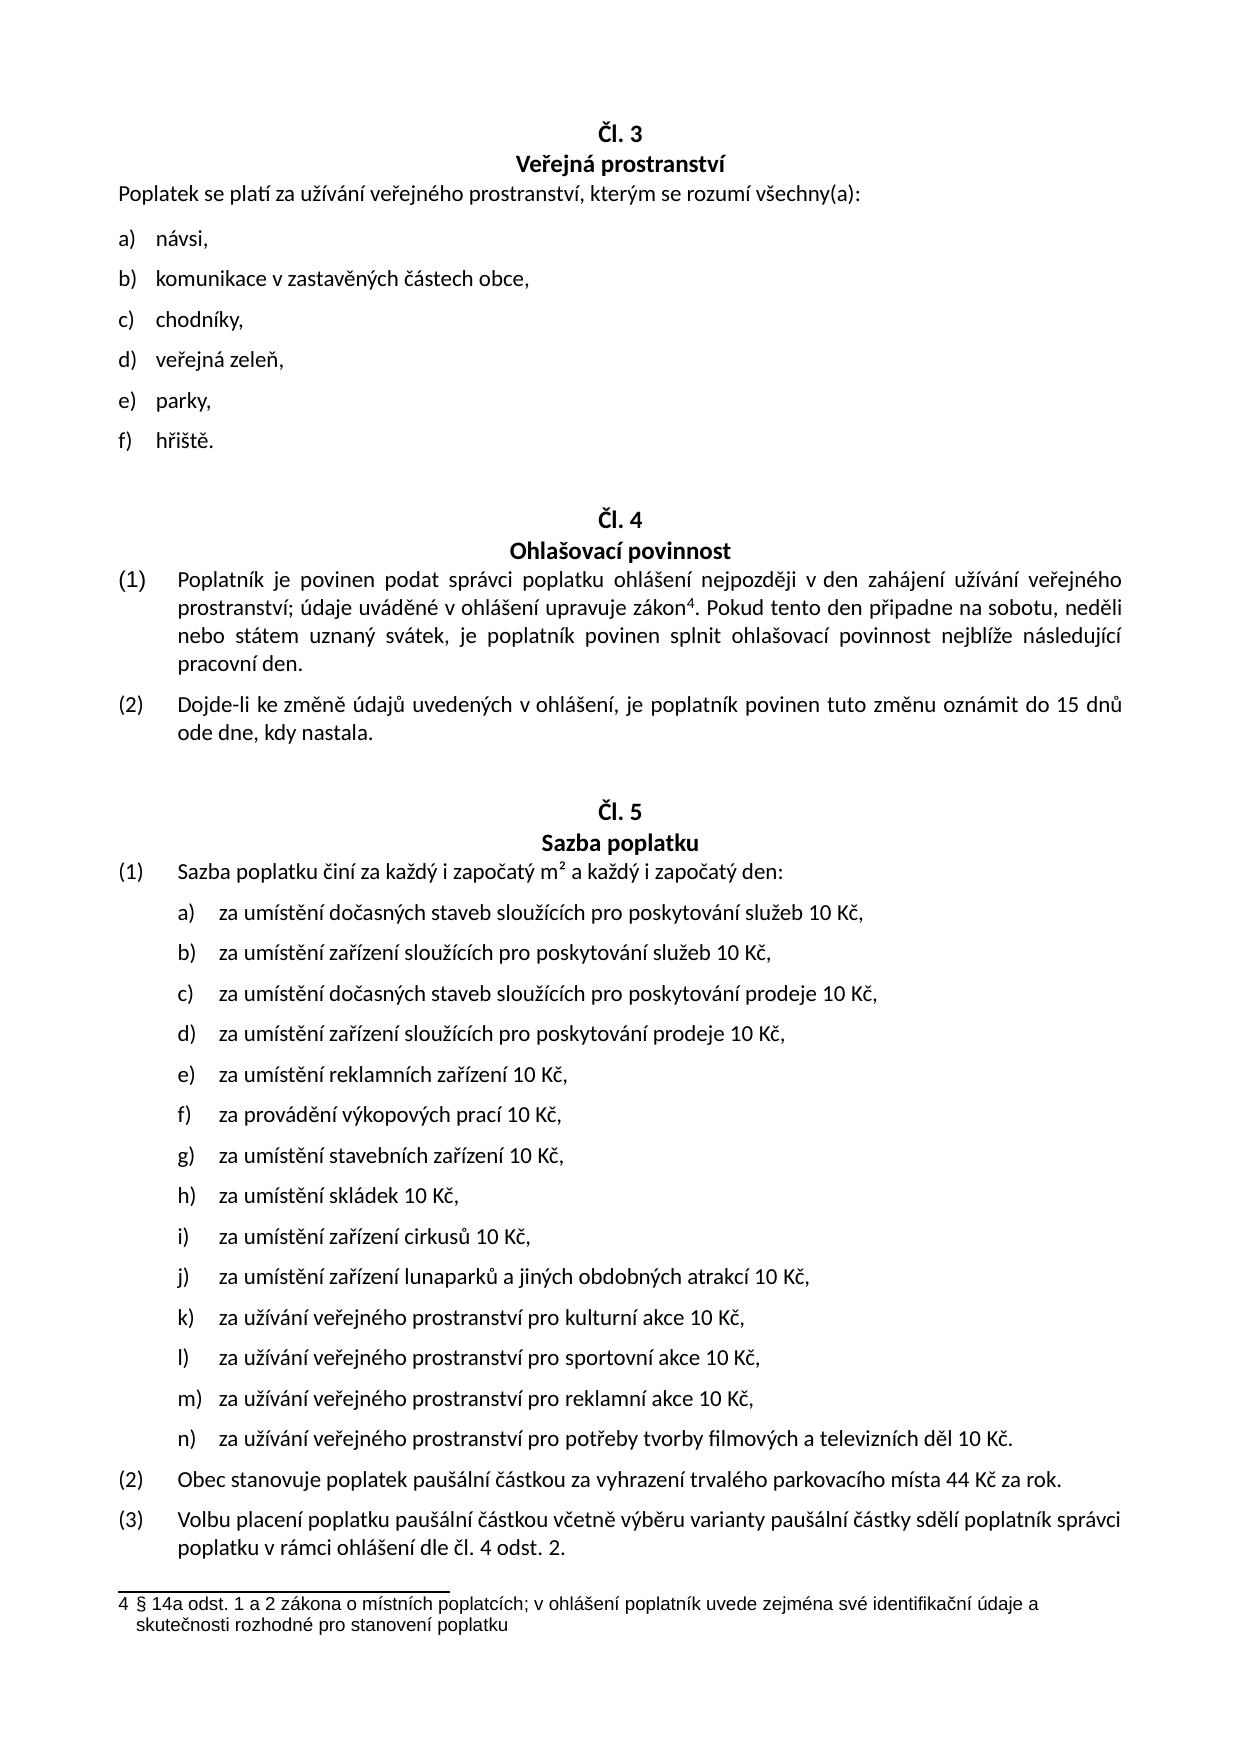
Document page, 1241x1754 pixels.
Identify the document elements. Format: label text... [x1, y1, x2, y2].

list za umístění stavebních zařízení 10 Kč, [177, 1141, 1122, 1169]
text Poplatek se platí za užívání veřejného prostranství, kterým se rozumí všechny(a): [118, 179, 1122, 207]
list za umístění dočasných staveb sloužících pro poskytování služeb 10 Kč, [177, 898, 1122, 926]
list veřejná zeleň, [118, 345, 1122, 373]
list za umístění zařízení cirkusů 10 Kč, [177, 1222, 1122, 1250]
subtitle Čl. 3 Veřejná prostranství [118, 118, 1122, 179]
list parky, [118, 386, 1122, 414]
list za užívání veřejného prostranství pro potřeby tvorby filmových a televizních děl 10 Kč. [177, 1424, 1122, 1452]
list Obec stanovuje poplatek paušální částkou za vyhrazení trvalého parkovacího místa 44 Kč za rok. [118, 1465, 1122, 1493]
list za umístění dočasných staveb sloužících pro poskytování prodeje 10 Kč, [177, 979, 1122, 1007]
list za umístění reklamních zařízení 10 Kč, [177, 1060, 1122, 1088]
list Sazba poplatku činí za každý i započatý m² a každý i započatý den: [118, 857, 1122, 885]
list za umístění zařízení sloužících pro poskytování služeb 10 Kč, [177, 938, 1122, 966]
list za užívání veřejného prostranství pro reklamní akce 10 Kč, [177, 1384, 1122, 1412]
list komunikace v zastavěných částech obce, [118, 264, 1122, 292]
list chodníky, [118, 305, 1122, 333]
list návsi, [118, 224, 1122, 252]
subtitle Čl. 5 Sazba poplatku [118, 796, 1122, 857]
list za provádění výkopových prací 10 Kč, [177, 1100, 1122, 1128]
list Poplatník je povinen podat správci poplatku ohlášení nejpozději v den zahájení užívání veřejného prostranství; údaje uváděné v ohlášení upravuje zákon. Pokud tento den připadne na sobotu, neděli nebo státem uznaný svátek, je poplatník povinen splnit ohlašovací povinnost nejblíže následující pracovní den. [118, 566, 1122, 678]
list za užívání veřejného prostranství pro sportovní akce 10 Kč, [177, 1343, 1122, 1371]
list za umístění skládek 10 Kč, [177, 1181, 1122, 1209]
list za užívání veřejného prostranství pro kulturní akce 10 Kč, [177, 1303, 1122, 1331]
list Dojde-li ke změně údajů uvedených v ohlášení, je poplatník povinen tuto změnu oznámit do 15 dnů ode dne, kdy nastala. [118, 690, 1122, 746]
list hřiště. [118, 426, 1122, 454]
list Volbu placení poplatku paušální částkou včetně výběru varianty paušální částky sdělí poplatník správci poplatku v rámci ohlášení dle čl. 4 odst. 2. [118, 1506, 1122, 1562]
list § 14a odst. 1 a 2 zákona o místních poplatcích; v ohlášení poplatník uvede zejména své identifikační údaje a skutečnosti rozhodné pro stanovení poplatku [118, 1592, 1122, 1635]
list za umístění zařízení sloužících pro poskytování prodeje 10 Kč, [177, 1019, 1122, 1047]
list za umístění zařízení lunaparků a jiných obdobných atrakcí 10 Kč, [177, 1262, 1122, 1290]
subtitle Čl. 4 Ohlašovací povinnost [118, 504, 1122, 566]
